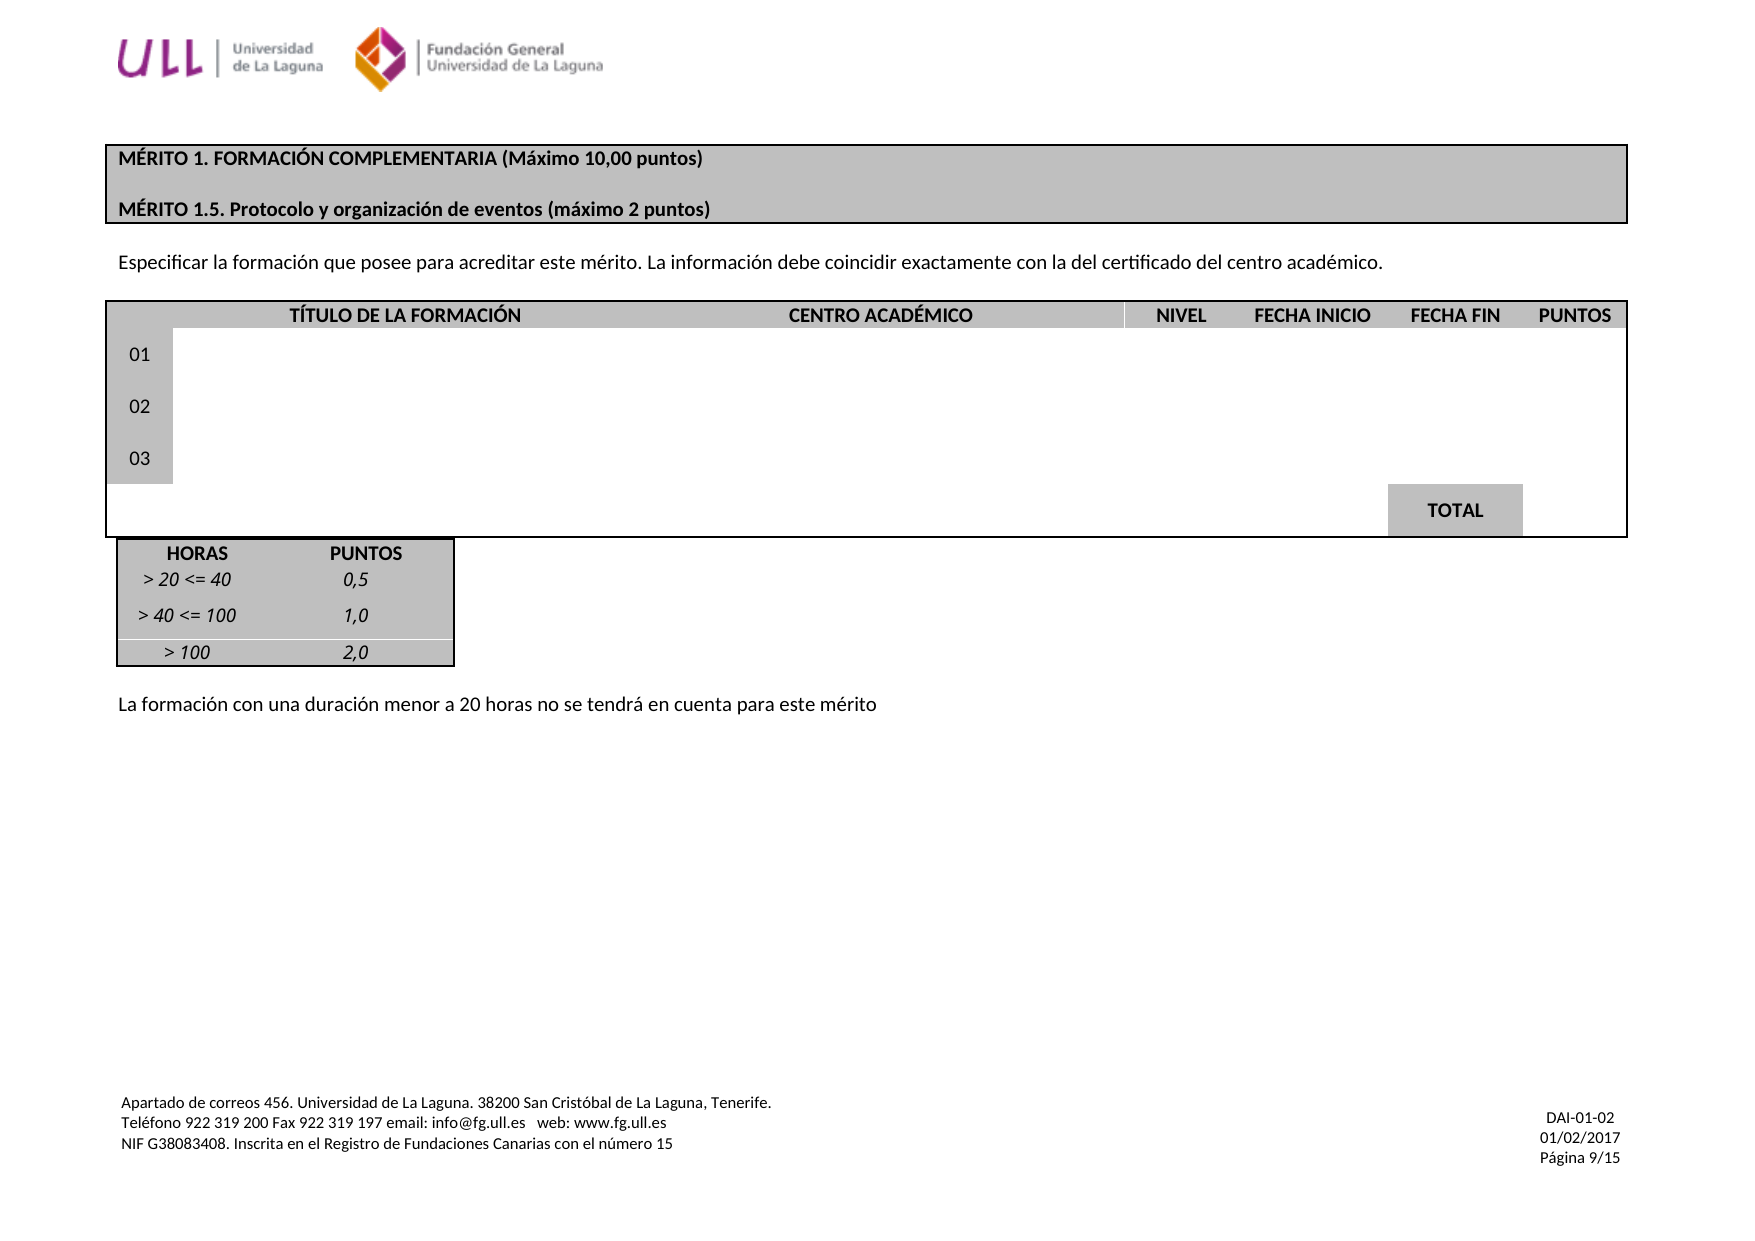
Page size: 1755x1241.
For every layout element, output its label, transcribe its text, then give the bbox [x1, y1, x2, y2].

table_header FECHA FIN [1388, 302, 1523, 328]
table_cell [1523, 380, 1626, 432]
table_cell > 40 <= 100 [118, 592, 278, 639]
table_cell [173, 484, 637, 536]
table_header HORAS [118, 540, 278, 566]
table_header FECHA INICIO [1238, 302, 1388, 328]
table_header MÉRITO 1. FORMACIÓN COMPLEMENTARIA (Máximo 10,00 puntos) MÉRITO 1.5. Protocolo y organización de eventos (máximo 2 puntos) [107, 146, 1626, 222]
table_cell [1125, 328, 1238, 380]
table_cell 0,5 [278, 566, 453, 592]
table_cell [1125, 380, 1238, 432]
table_header TÍTULO DE LA FORMACIÓN [173, 302, 637, 328]
table_cell 02 [107, 380, 173, 432]
table_cell [173, 328, 637, 380]
table_cell [1523, 328, 1626, 380]
table_cell [1238, 484, 1388, 536]
table_cell [173, 380, 637, 432]
text La formación con una duración menor a 20 horas no se tendrá en cuenta para este mérito [118, 691, 1636, 716]
table_cell 03 [107, 432, 173, 484]
table_cell 01 [107, 328, 173, 380]
table_header PUNTOS [278, 540, 453, 566]
table_cell [1388, 328, 1523, 380]
table_cell [1388, 432, 1523, 484]
table_cell [1523, 484, 1626, 536]
table_cell > 100 [118, 640, 278, 665]
table_cell [173, 432, 637, 484]
table_cell [1388, 380, 1523, 432]
table_cell [637, 432, 1124, 484]
table_cell [637, 484, 1124, 536]
table_cell [1523, 432, 1626, 484]
table_cell [107, 484, 173, 536]
table_header [107, 302, 173, 328]
table_header PUNTOS [1523, 302, 1626, 328]
text Especificar la formación que posee para acreditar este mérito. La información debe coincidir exactamente con la del certificado del centro académico. [118, 249, 1636, 275]
table_cell [637, 380, 1124, 432]
table_header NIVEL [1125, 302, 1238, 328]
table_cell [1125, 432, 1238, 484]
table_cell [1238, 380, 1388, 432]
table_cell [1238, 328, 1388, 380]
table_cell 1,0 [278, 592, 453, 639]
table_cell [1238, 432, 1388, 484]
table_cell 2,0 [278, 640, 453, 665]
table_cell > 20 <= 40 [118, 566, 278, 592]
table_cell [637, 328, 1124, 380]
table_cell [1125, 484, 1238, 536]
table_header CENTRO ACADÉMICO [637, 302, 1124, 328]
table_cell TOTAL [1388, 484, 1523, 536]
